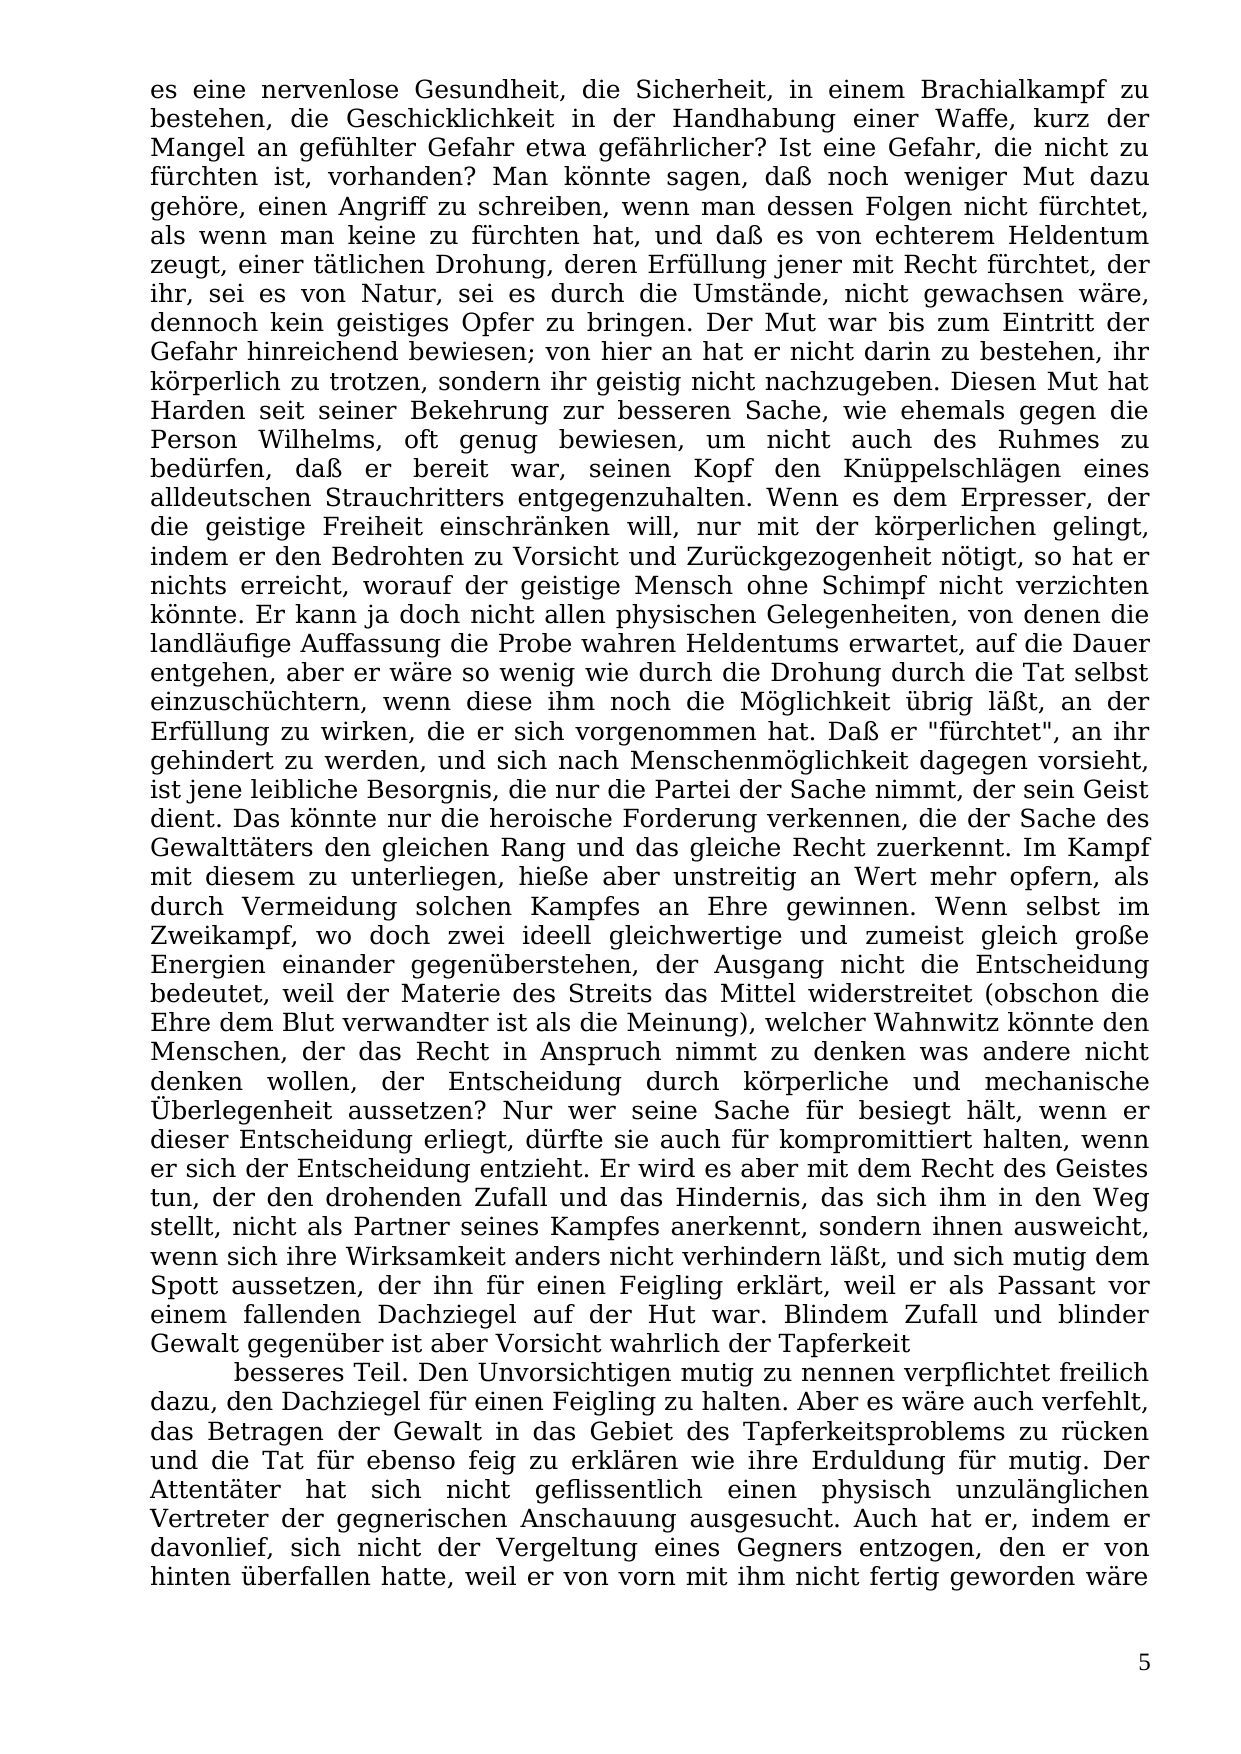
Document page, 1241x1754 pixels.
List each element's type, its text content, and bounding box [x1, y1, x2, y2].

text es eine nervenlose Gesundheit, die Sicherheit, in einem Brachialkampf zu bestehen, die Geschicklichkeit in der Handhabung einer Waffe, kurz der Mangel an gefühlter Gefahr etwa gefährlicher? Ist eine Gefahr, die nicht zu fürchten ist, vorhanden? Man könnte sagen, daß noch weniger Mut dazu gehöre, einen Angriff zu schreiben, wenn man dessen Folgen nicht fürchtet, als wenn man keine zu fürchten hat, und daß es von echterem Heldentum zeugt, einer tätlichen Drohung, deren Erfüllung jener mit Recht fürchtet, der ihr, sei es von Natur, sei es durch die Umstände, nicht gewachsen wäre, dennoch kein geistiges Opfer zu bringen. Der Mut war bis zum Eintritt der Gefahr hinreichend bewiesen; von hier an hat er nicht darin zu bestehen, ihr körperlich zu trotzen, sondern ihr geistig nicht nachzugeben. Diesen Mut hat Harden seit seiner Bekehrung zur besseren Sache, wie ehemals gegen die Person Wilhelms, oft genug bewiesen, um nicht auch des Ruhmes zu bedürfen, daß er bereit war, seinen Kopf den Knüppelschlägen eines alldeutschen Strauchritters entgegenzuhalten. Wenn es dem Erpresser, der die geistige Freiheit einschränken will, nur mit der körperlichen gelingt, indem er den Bedrohten zu Vorsicht und Zurückgezogenheit nötigt, so hat er nichts erreicht, worauf der geistige Mensch ohne Schimpf nicht verzichten könnte. Er kann ja doch nicht allen physischen Gelegenheiten, von denen die landläufige Auffassung die Probe wahren Heldentums erwartet, auf die Dauer entgehen, aber er wäre so wenig wie durch die Drohung durch die Tat selbst einzuschüchtern, wenn diese ihm noch die Möglichkeit übrig läßt, an der Erfüllung zu wirken, die er sich vorgenommen hat. Daß er "fürchtet", an ihr gehindert zu werden, und sich nach Menschenmöglichkeit dagegen vorsieht, ist jene leibliche Besorgnis, die nur die Partei der Sache nimmt, der sein Geist dient. Das könnte nur die heroische Forderung verkennen, die der Sache des Gewalttäters den gleichen Rang und das gleiche Recht zuerkennt. Im Kampf mit diesem zu unterliegen, hieße aber unstreitig an Wert mehr opfern, als durch Vermeidung solchen Kampfes an Ehre gewinnen. Wenn selbst im Zweikampf, wo doch zwei ideell gleichwertige und zumeist gleich große Energien einander gegenüberstehen, der Ausgang nicht die Entscheidung bedeutet, weil der Materie des Streits das Mittel widerstreitet (obschon die Ehre dem Blut verwandter ist als die Meinung), welcher Wahnwitz könnte den Menschen, der das Recht in Anspruch nimmt zu denken was andere nicht denken wollen, der Entscheidung durch körperliche und mechanische Überlegenheit aussetzen? Nur wer seine Sache für besiegt hält, wenn er dieser Entscheidung erliegt, dürfte sie auch für kompromittiert halten, wenn er sich der Entscheidung entzieht. Er wird es aber mit dem Recht des Geistes tun, der den drohenden Zufall und das Hindernis, das sich ihm in den Weg stellt, nicht als Partner seines Kampfes anerkennt, sondern ihnen ausweicht, wenn sich ihre Wirksamkeit anders nicht verhindern läßt, und sich mutig dem Spott aussetzen, der ihn für einen Feigling erklärt, weil er als Passant vor einem fallenden Dachziegel auf der Hut war. Blindem Zufall und blinder Gewalt gegenüber ist aber Vorsicht wahrlich der Tapferkeit [150, 75, 1151, 1358]
text besseres Teil. Den Unvorsichtigen mutig zu nennen verpflichtet freilich dazu, den Dachziegel für einen Feigling zu halten. Aber es wäre auch verfehlt, das Betragen der Gewalt in das Gebiet des Tapferkeitsproblems zu rücken und die Tat für ebenso feig zu erklären wie ihre Erduldung für mutig. Der Attentäter hat sich nicht geflissentlich einen physisch unzulänglichen Vertreter der gegnerischen Anschauung ausgesucht. Auch hat er, indem er davonlief, sich nicht der Vergeltung eines Gegners entzogen, den er von hinten überfallen hatte, weil er von vorn mit ihm nicht fertig geworden wäre [150, 1358, 1151, 1592]
